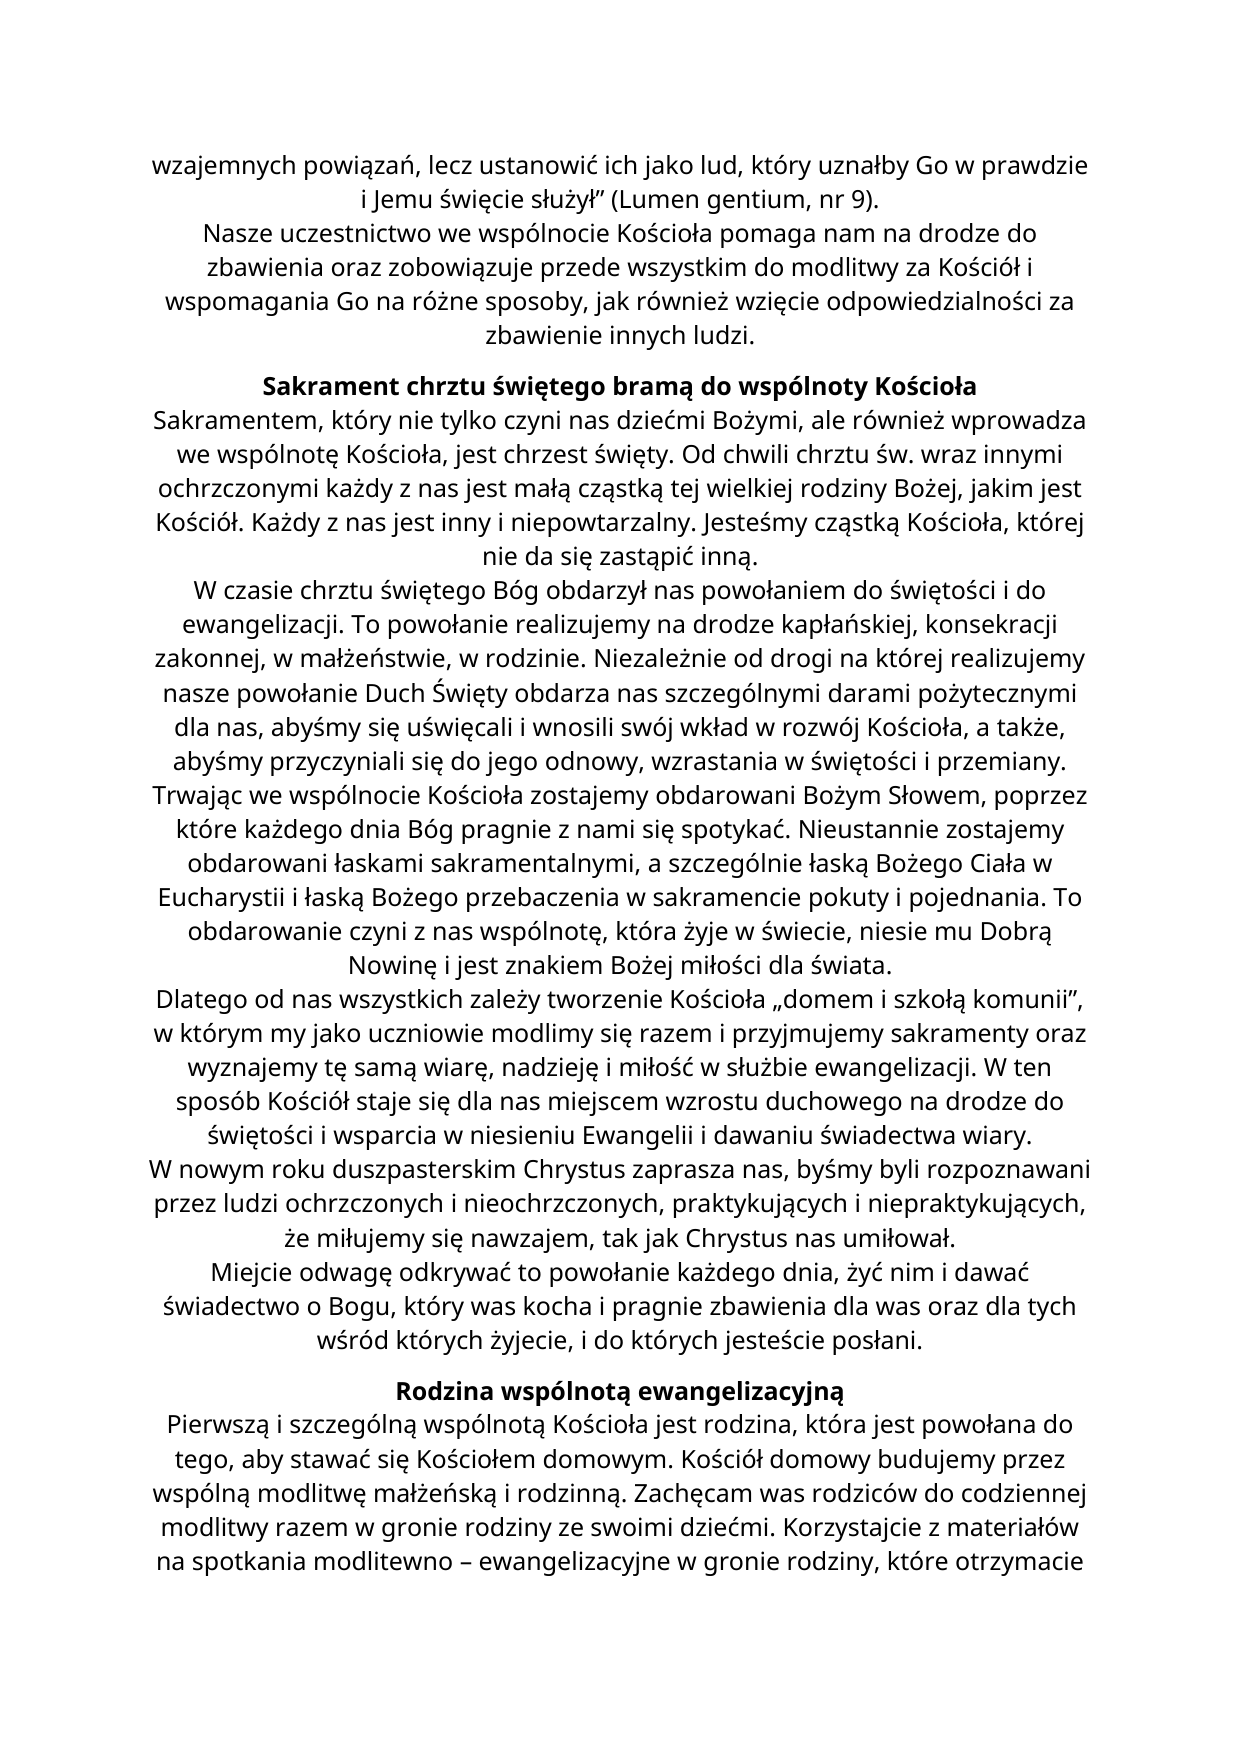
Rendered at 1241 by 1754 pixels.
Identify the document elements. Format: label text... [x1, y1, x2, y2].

text Rodzina wspólnotą ewangelizacyjną Pierwszą i szczególną wspólnotą Kościoła jest rodzina, która jest powołana do tego, aby stawać się Kościołem domowym. Kościół domowy budujemy przez wspólną modlitwę małżeńską i rodzinną. Zachęcam was rodziców do codziennej modlitwy razem w gronie rodziny ze swoimi dziećmi. Korzystajcie z materiałów na spotkania modlitewno – ewangelizacyjne w gronie rodziny, które otrzymacie [148, 1373, 1093, 1577]
text wzajemnych powiązań, lecz ustanowić ich jako lud, który uznałby Go w prawdzie i Jemu święcie służył” (Lumen gentium, nr 9). Nasze uczestnictwo we wspólnocie Kościoła pomaga nam na drodze do zbawienia oraz zobowiązuje przede wszystkim do modlitwy za Kościół i wspomagania Go na różne sposoby, jak również wzięcie odpowiedzialności za zbawienie innych ludzi. [148, 148, 1093, 352]
text Sakrament chrztu świętego bramą do wspólnoty Kościoła Sakramentem, który nie tylko czyni nas dziećmi Bożymi, ale również wprowadza we wspólnotę Kościoła, jest chrzest święty. Od chwili chrztu św. wraz innymi ochrzczonymi każdy z nas jest małą cząstką tej wielkiej rodziny Bożej, jakim jest Kościół. Każdy z nas jest inny i niepowtarzalny. Jesteśmy cząstką Kościoła, której nie da się zastąpić inną. W czasie chrztu świętego Bóg obdarzył nas powołaniem do świętości i do ewangelizacji. To powołanie realizujemy na drodze kapłańskiej, konsekracji zakonnej, w małżeństwie, w rodzinie. Niezależnie od drogi na której realizujemy nasze powołanie Duch Święty obdarza nas szczególnymi darami pożytecznymi dla nas, abyśmy się uświęcali i wnosili swój wkład w rozwój Kościoła, a także, abyśmy przyczyniali się do jego odnowy, wzrastania w świętości i przemiany. Trwając we wspólnocie Kościoła zostajemy obdarowani Bożym Słowem, poprzez które każdego dnia Bóg pragnie z nami się spotykać. Nieustannie zostajemy obdarowani łaskami sakramentalnymi, a szczególnie łaską Bożego Ciała w Eucharystii i łaską Bożego przebaczenia w sakramencie pokuty i pojednania. To obdarowanie czyni z nas wspólnotę, która żyje w świecie, niesie mu Dobrą Nowinę i jest znakiem Bożej miłości dla świata. Dlatego od nas wszystkich zależy tworzenie Kościoła „domem i szkołą komunii”, w którym my jako uczniowie modlimy się razem i przyjmujemy sakramenty oraz wyznajemy tę samą wiarę, nadzieję i miłość w służbie ewangelizacji. W ten sposób Kościół staje się dla nas miejscem wzrostu duchowego na drodze do świętości i wsparcia w niesieniu Ewangelii i dawaniu świadectwa wiary. W nowym roku duszpasterskim Chrystus zaprasza nas, byśmy byli rozpoznawani przez ludzi ochrzczonych i nieochrzczonych, praktykujących i niepraktykujących, że miłujemy się nawzajem, tak jak Chrystus nas umiłował. Miejcie odwagę odkrywać to powołanie każdego dnia, żyć nim i dawać świadectwo o Bogu, który was kocha i pragnie zbawienia dla was oraz dla tych wśród których żyjecie, i do których jesteście posłani. [148, 369, 1093, 1356]
